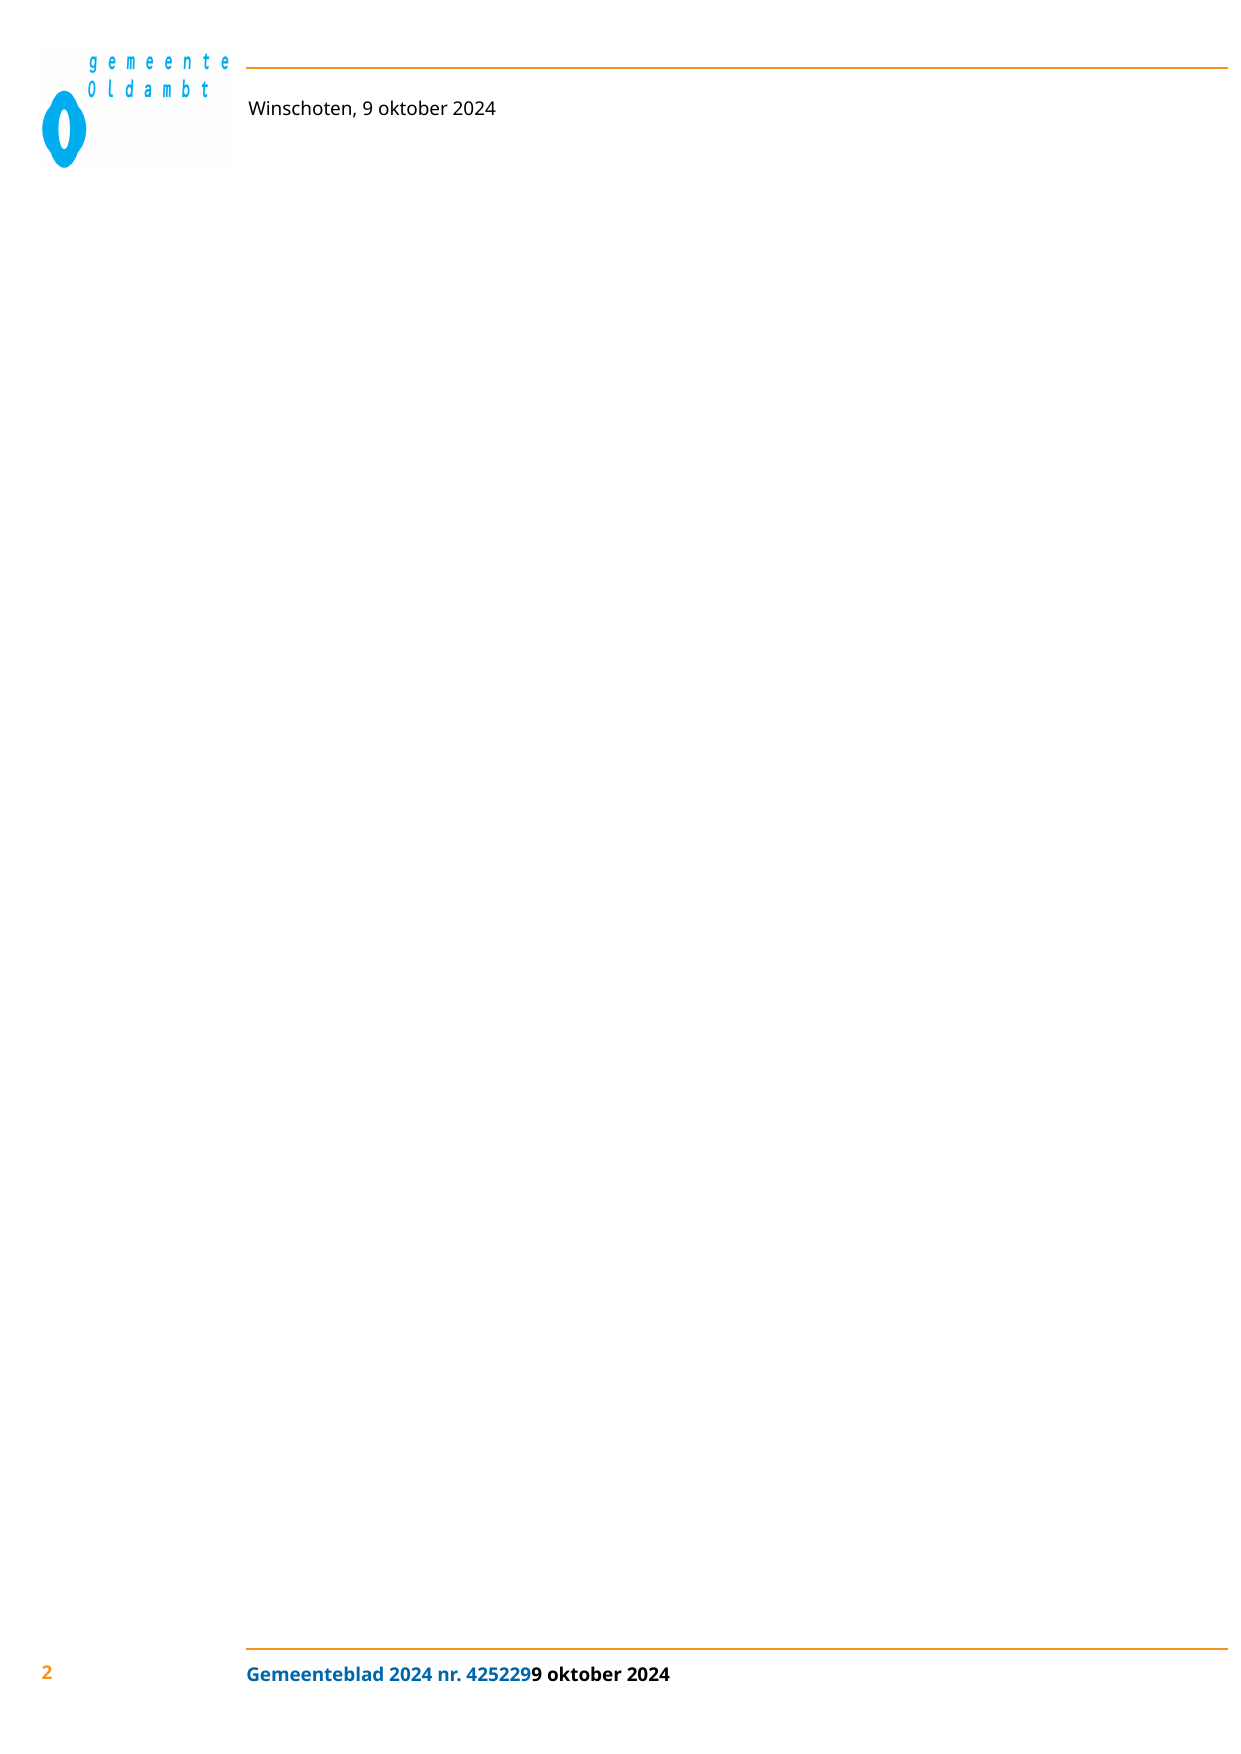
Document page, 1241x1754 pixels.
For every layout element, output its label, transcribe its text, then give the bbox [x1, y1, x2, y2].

text Winschoten, 9 oktober 2024 [248, 95, 1152, 121]
picture [41, 47, 231, 172]
